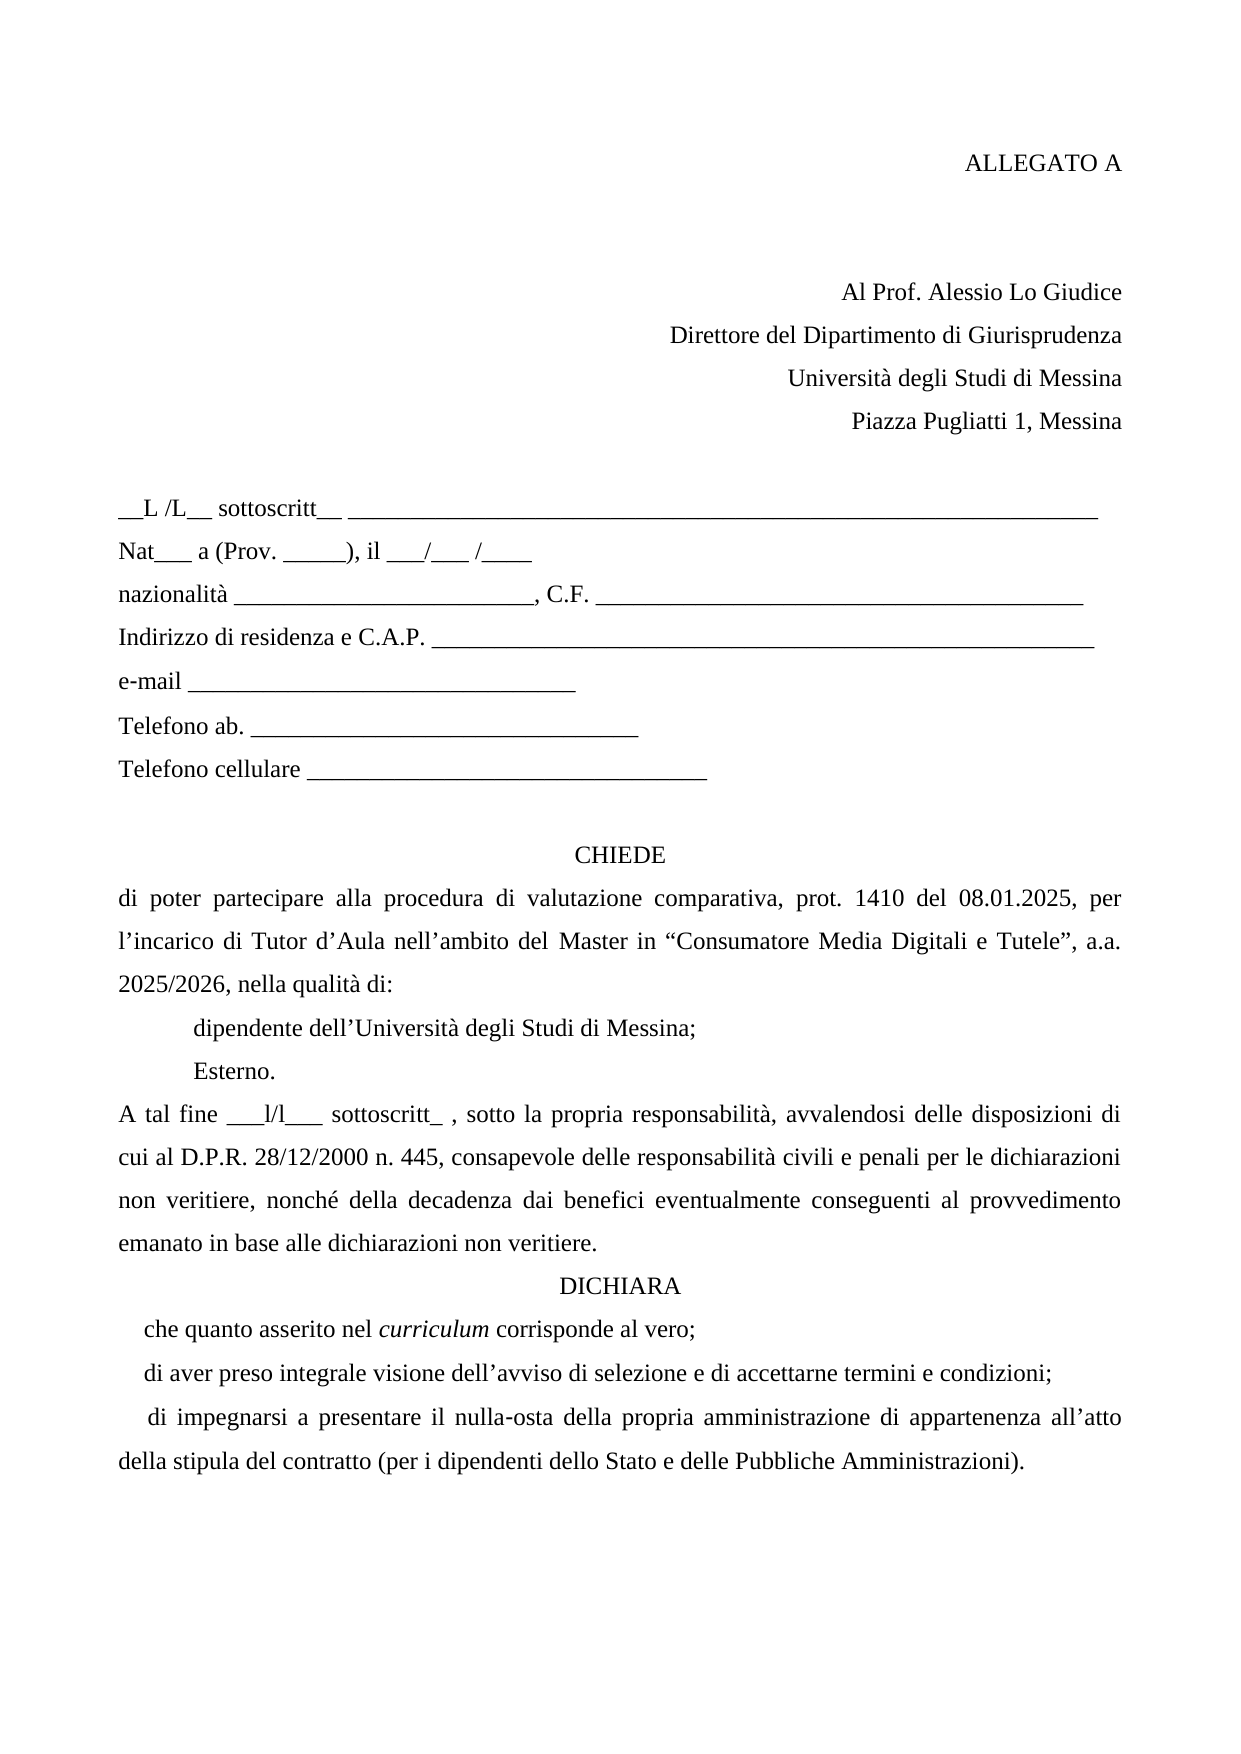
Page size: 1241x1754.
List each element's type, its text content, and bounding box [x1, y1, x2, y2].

text Piazza Pugliatti 1, Messina [118, 406, 1122, 435]
text __L /L__ sottoscritt__ ____________________________________________________________ [118, 493, 1122, 521]
text  di impegnarsi a presentare il nulla‐osta della propria amministrazione di appartenenza all’atto della stipula del contratto (per i dipendenti dello Stato e delle Pubbliche Amministrazioni). [118, 1401, 1122, 1474]
text Università degli Studi di Messina [118, 363, 1122, 392]
text A tal fine ___l/l___ sottoscritt_ , sotto la propria responsabilità, avvalendosi delle disposizioni di cui al D.P.R. 28/12/2000 n. 445, consapevole delle responsabilità civili e penali per le dichiarazioni non veritiere, nonché della decadenza dai benefici eventualmente conseguenti al provvedimento emanato in base alle dichiarazioni non veritiere. [118, 1099, 1122, 1257]
text DICHIARA [118, 1271, 1122, 1300]
text CHIEDE [118, 840, 1122, 869]
list dipendente dell’Università degli Studi di Messina; [156, 1013, 1122, 1041]
text di poter partecipare alla procedura di valutazione comparativa, prot. 1410 del 08.01.2025, per l’incarico di Tutor d’Aula nell’ambito del Master in “Consumatore Media Digitali e Tutele”, a.a. 2025/2026, nella qualità di: [118, 883, 1122, 998]
text Nat___ a (Prov. _____), il ___/___ /____ [118, 536, 1122, 564]
text e‐mail _______________________________ [118, 665, 1122, 696]
text nazionalità ________________________, C.F. _______________________________________ [118, 579, 1122, 608]
text  di aver preso integrale visione dell’avviso di selezione e di accettarne termini e condizioni; [118, 1358, 1122, 1386]
text  che quanto asserito nel curriculum corrisponde al vero; [118, 1314, 1122, 1343]
text ALLEGATO A [118, 148, 1122, 176]
text Indirizzo di residenza e C.A.P. _____________________________________________________ [118, 622, 1122, 651]
text Telefono ab. _______________________________ [118, 711, 1122, 739]
text Al Prof. Alessio Lo Giudice [118, 277, 1122, 306]
list Esterno. [156, 1056, 1122, 1084]
text Direttore del Dipartimento di Giurisprudenza [118, 320, 1122, 349]
text Telefono cellulare ________________________________ [118, 754, 1122, 783]
